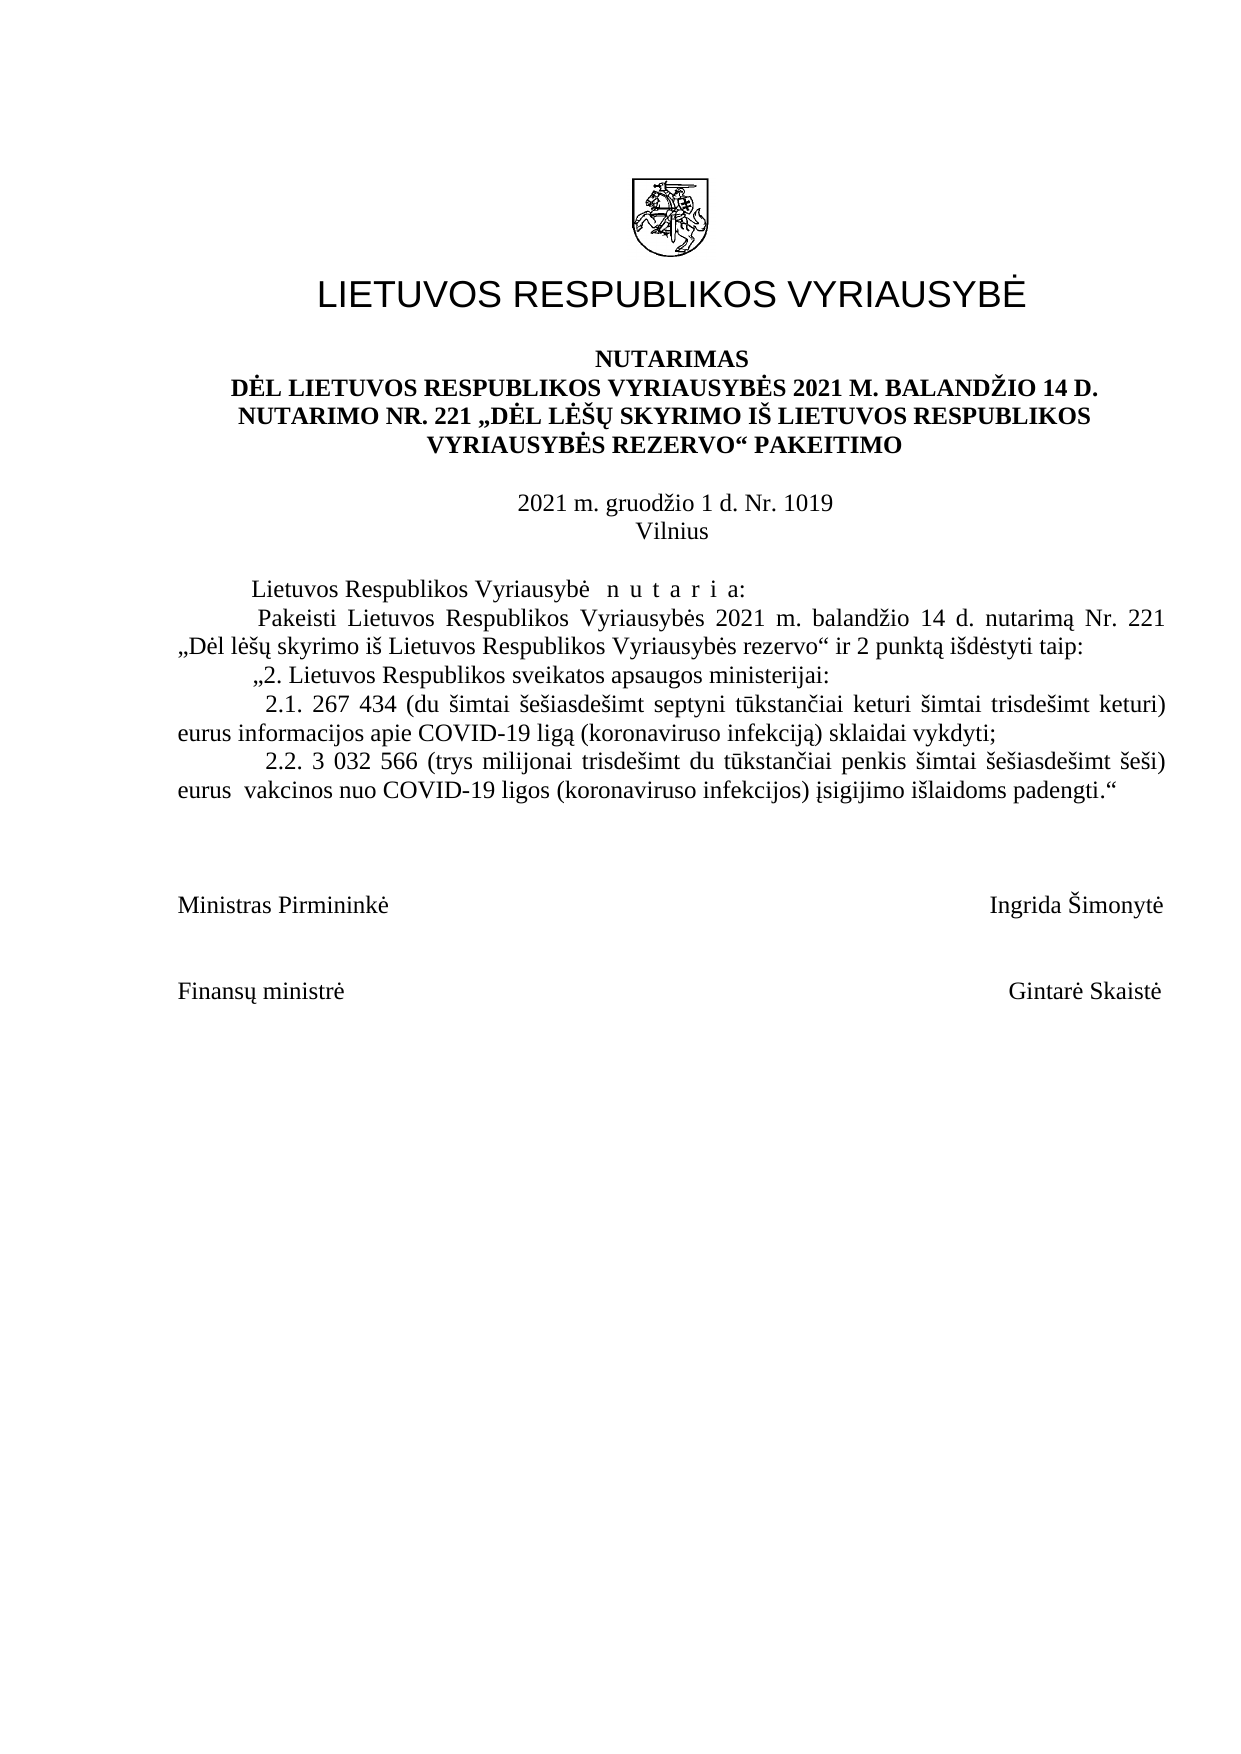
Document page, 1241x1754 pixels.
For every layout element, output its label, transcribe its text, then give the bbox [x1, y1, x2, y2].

text Finansų ministrė Gintarė Skaistė [177, 976, 1167, 1005]
text Pakeisti Lietuvos Respublikos Vyriausybės 2021 m. balandžio 14 d. nutarimą Nr. 221 „Dėl lėšų skyrimo iš Lietuvos Respublikos Vyriausybės rezervo“ ir 2 punktą išdėstyti taip: [177, 603, 1167, 660]
text Lietuvos Respublikos Vyriausybė [177, 272, 1167, 315]
text 2021 m. gruodžio 1 d. Nr. 1019 [177, 488, 1167, 516]
text Ministras Pirmininkė Ingrida Šimonytė [177, 890, 1167, 919]
text Vilnius [177, 516, 1167, 545]
text DĖL LIETUVOS RESPUBLIKOS VYRIAUSYBĖS 2021 M. BALANDŽIO 14 D. NUTARIMO NR. 221 „DĖL LĖŠŲ SKYRIMO IŠ LIETUVOS RESPUBLIKOS VYRIAUSYBĖS REZERVO“ PAKEITIMO [177, 373, 1152, 459]
text 2.1. 267 434 (du šimtai šešiasdešimt septyni tūkstančiai keturi šimtai trisdešimt keturi) eurus informacijos apie COVID-19 ligą (koronaviruso infekciją) sklaidai vykdyti; [177, 689, 1167, 746]
text Lietuvos Respublikos Vyriausybė nutaria: [177, 574, 1167, 603]
text 2.2. 3 032 566 (trys milijonai trisdešimt du tūkstančiai penkis šimtai šešiasdešimt šeši) eurus vakcinos nuo COVID-19 ligos (koronaviruso infekcijos) įsigijimo išlaidoms padengti.“ [177, 746, 1167, 804]
text nutarimas [177, 344, 1167, 373]
text „2. Lietuvos Respublikos sveikatos apsaugos ministerijai: [177, 660, 1167, 689]
